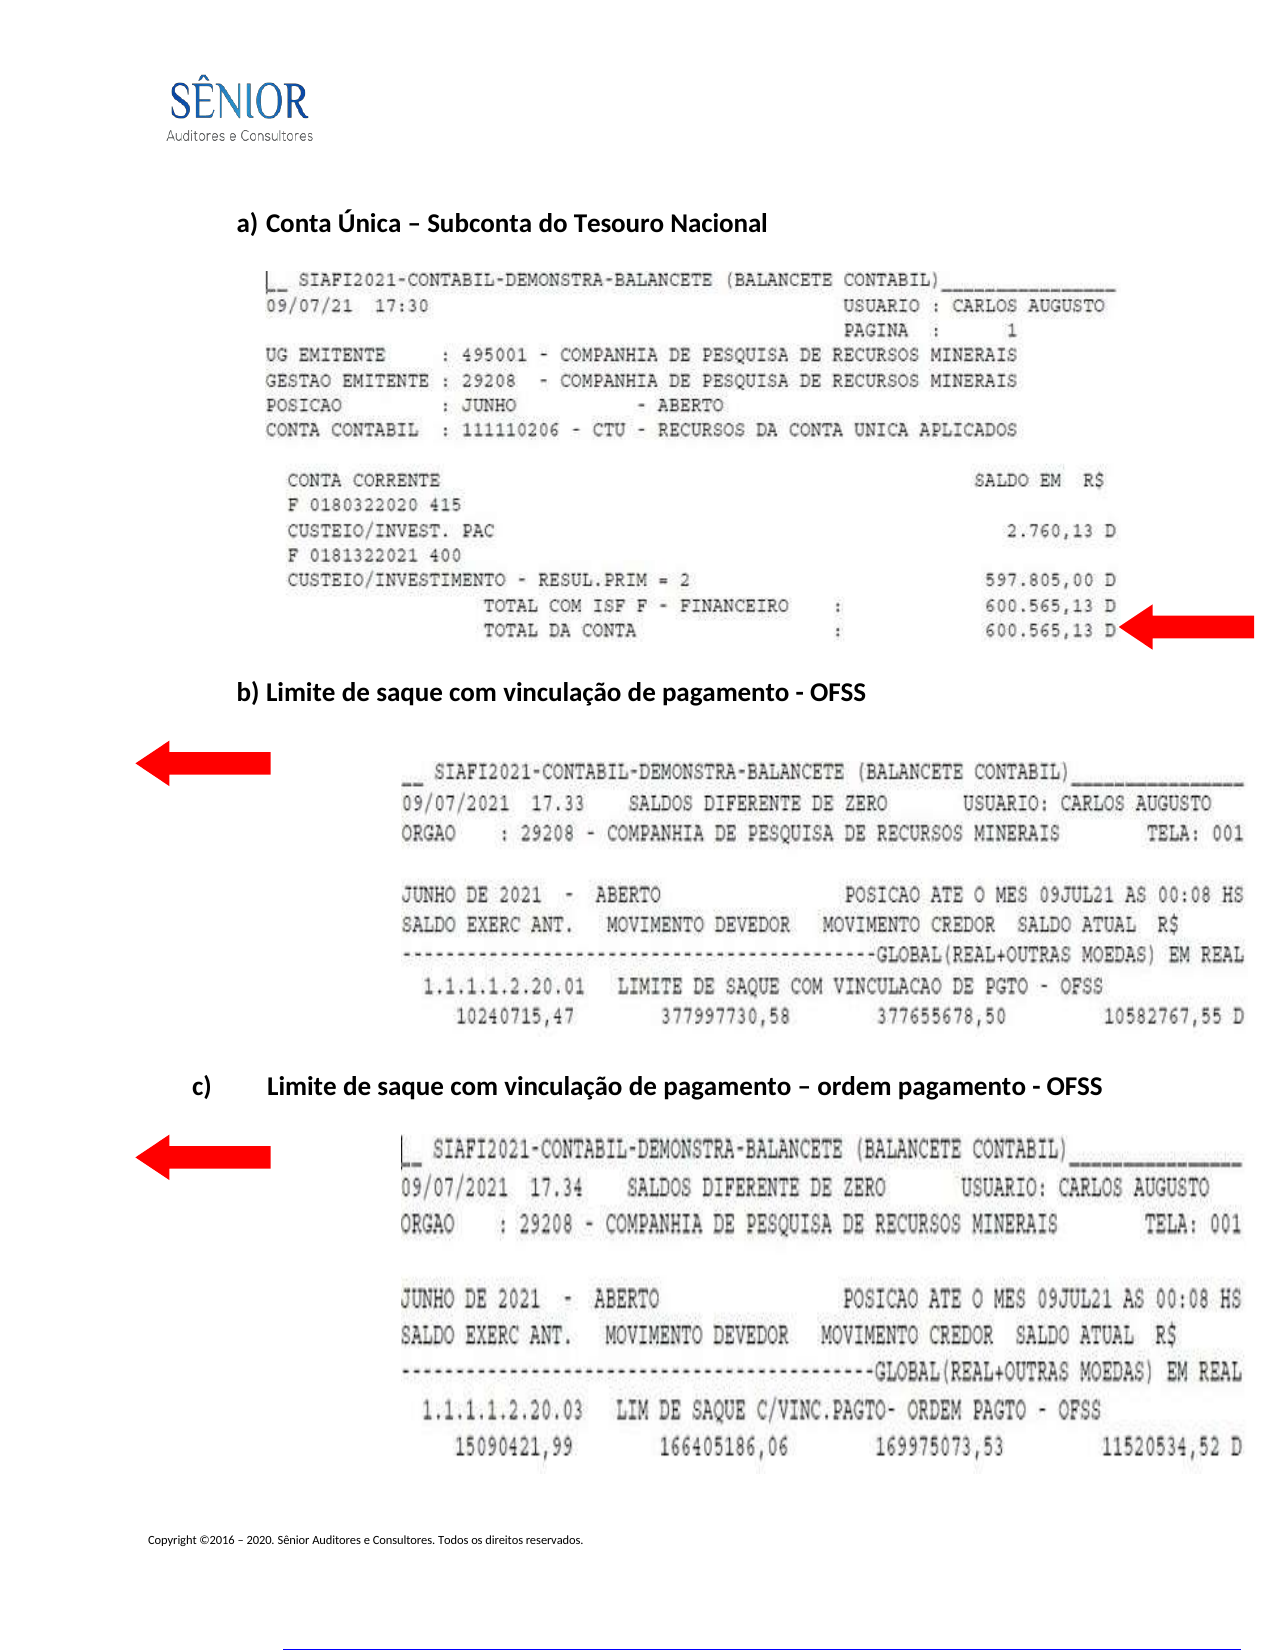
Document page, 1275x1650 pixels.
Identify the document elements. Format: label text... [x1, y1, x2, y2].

list Conta Única – Subconta do Tesouro Nacional [236, 206, 1273, 239]
list Limite de saque com vinculação de pagamento – ordem pagamento - OFSS [135, 1069, 1102, 1102]
list Limite de saque com vinculação de pagamento - OFSS [236, 675, 1273, 708]
